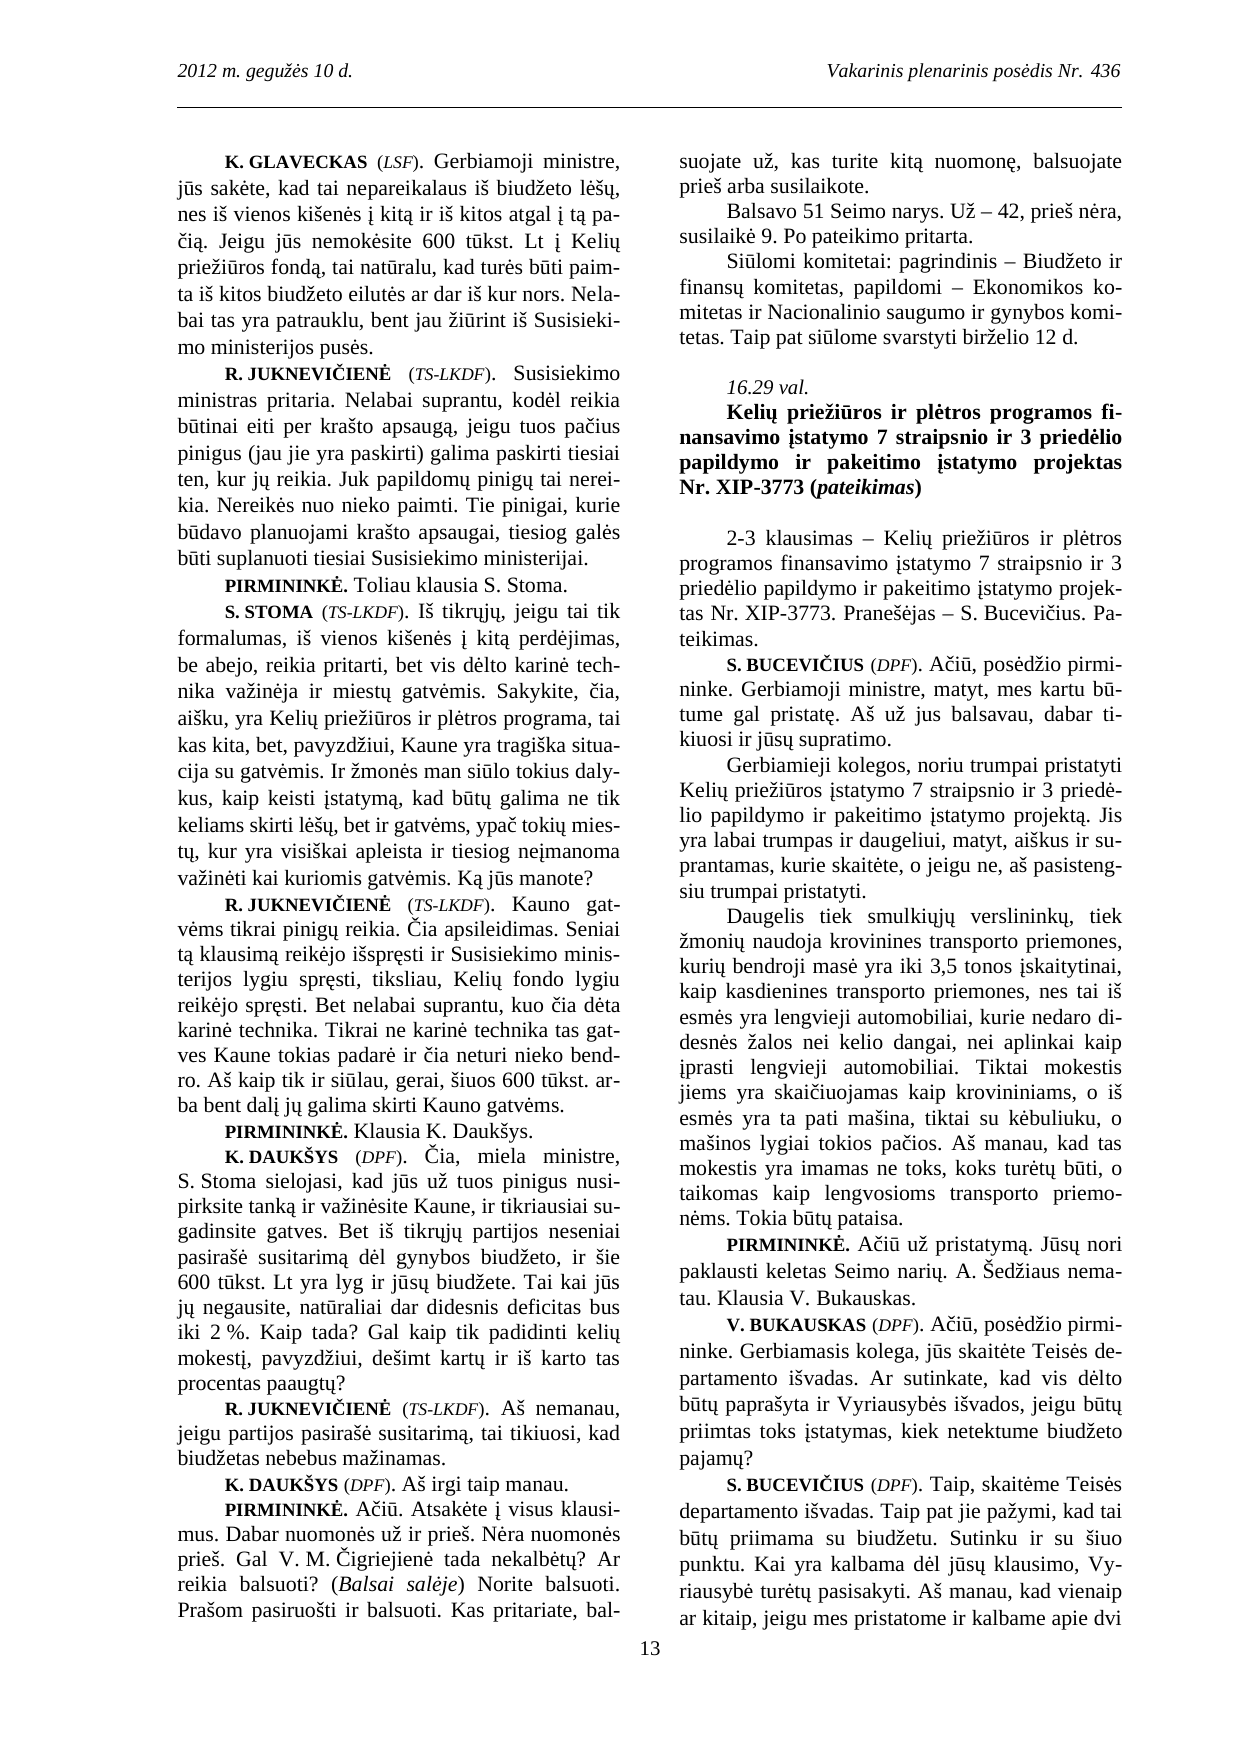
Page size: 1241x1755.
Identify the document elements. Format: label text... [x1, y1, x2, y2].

text R. JUKNEVIČIENĖ (TS-LKDF). Aš ne­ma­nau, jei­gu par­ti­jos pa­si­ra­šė su­si­ta­ri­mą, tai ti­kiuo­si, kad biu­dže­tas ne­be­bus ma­ži­na­mas. [177, 1395, 620, 1471]
text suo­ja­te už, kas tu­ri­te ki­tą nuo­mo­nę, bal­suo­ja­te prieš ar­ba su­si­lai­ko­te. [679, 148, 1122, 198]
text K. DAUKŠYS (DPF). Čia, mie­la mi­nist­re, S. Sto­ma sie­lo­ja­si, kad jūs už tuos pi­ni­gus nu­si­pirk­si­te tan­ką ir va­ži­nė­si­te Kau­ne, ir tik­riau­siai su­ga­din­si­te gat­ves. Bet iš tik­rų­jų par­ti­jos ne­se­niai pa­si­ra­šė su­si­ta­ri­mą dėl gy­ny­bos biu­dže­to, ir šie 600 tūkst. Lt yra lyg ir jū­sų biu­dže­te. Tai kai jūs jų ne­gau­si­te, na­tū­ra­liai dar di­des­nis de­fi­ci­tas bus iki 2 %. Kaip ta­da? Gal kaip tik pa­di­din­ti ke­lių mo­kes­tį, pa­vyz­džiui, de­šimt kar­tų ir iš kar­to tas pro­cen­tas pa­aug­tų? [177, 1143, 620, 1395]
text Ger­bia­mie­ji ko­le­gos, no­riu trum­pai pri­sta­ty­ti Ke­lių prie­žiū­ros įsta­ty­mo 7 straips­nio ir 3 prie­dė­lio pa­pil­dy­mo ir pa­kei­ti­mo įsta­ty­mo pro­jek­tą. Jis yra la­bai trum­pas ir dau­ge­liui, ma­tyt, aiš­kus ir su­pran­ta­mas, ku­rie skai­tė­te, o jei­gu ne, aš pa­si­steng­siu trum­pai pri­sta­ty­ti. [679, 752, 1122, 903]
text K. GLAVECKAS (LSF). Ger­bia­mo­ji mi­nist­re, jūs sa­kė­te, kad tai ne­pa­rei­ka­laus iš biu­dže­to lė­šų, nes iš vie­nos ki­še­nės į ki­tą ir iš ki­tos at­gal į tą pa­čią. Jei­gu jūs ne­mo­kė­si­te 600 tūkst. Lt į Ke­lių prie­žiū­ros fon­dą, tai na­tū­ra­lu, kad tu­rės bū­ti pa­im­ta iš ki­tos biu­dže­to ei­lu­tės ar dar iš kur nors. Ne­la­bai tas yra pa­trauk­lu, bent jau žiū­rint iš Su­si­sie­ki­mo mi­nis­te­ri­jos pu­sės. [177, 148, 620, 359]
text PIRMININKĖ. Ačiū už pri­sta­ty­mą. Jū­sų no­ri pa­klaus­ti ke­le­tas Sei­mo na­rių. A. Še­džiaus ne­ma­tau. Klau­sia V. Bu­kaus­kas. [679, 1231, 1122, 1311]
text S. STOMA (TS-LKDF). Iš tik­rų­jų, jei­gu tai tik for­ma­lu­mas, iš vie­nos ki­še­nės į ki­tą per­dė­ji­mas, be abe­jo, rei­kia pri­tar­ti, bet vis dėl­to ka­ri­nė tech­ni­ka va­ži­nė­ja ir mies­tų gat­vė­mis. Sa­ky­ki­te, čia, aiš­ku, yra Ke­lių prie­žiū­ros ir plėt­ros pro­gra­ma, tai kas ki­ta, bet, pa­vyz­džiui, Kau­ne yra tra­giš­ka si­tua­ci­ja su gat­vė­mis. Ir žmo­nės man siū­lo to­kius da­ly­kus, kaip keis­ti įsta­ty­mą, kad bū­tų ga­li­ma ne tik ke­liams skir­ti lė­šų, bet ir gat­vėms, ypač to­kių mie­s­tų, kur yra vi­siš­kai ap­leis­ta ir tie­siog ne­įma­no­ma va­ži­nė­ti kai ku­rio­mis gat­vė­mis. Ką jūs ma­no­te? [177, 597, 620, 891]
text S. BUCEVIČIUS (DPF). Taip, skai­tė­me Tei­sės de­par­ta­men­to iš­va­das. Taip pat jie pa­žy­mi, kad tai bū­tų pri­ima­ma su biu­dže­tu. Su­tin­ku ir su šiuo punk­tu. Kai yra kal­ba­ma dėl jū­sų klau­si­mo, Vy­riau­sy­bė tu­rė­tų pa­si­sa­ky­ti. Aš ma­nau, kad vie­naip ar ki­taip, jei­gu mes pri­sta­to­me ir kal­ba­me apie dvi [679, 1471, 1122, 1631]
text S. BUCEVIČIUS (DPF). Ačiū, po­sė­džio pir­mi­nin­ke. Ger­bia­mo­ji mi­nist­re, ma­tyt, mes kar­tu bū­tu­me gal pri­sta­tę. Aš už jus bal­sa­vau, da­bar ti­kiuo­si ir jū­sų su­pra­ti­mo. [679, 651, 1122, 752]
text PIRMININKĖ. Ačiū. At­sa­kė­te į vi­sus klau­si­mus. Da­bar nuo­mo­nės už ir prieš. Nė­ra nuo­mo­nės prieš. Gal V. M. Čig­rie­jie­nė ta­da ne­kal­bė­tų? Ar rei­kia bal­suo­ti? (Bal­sai sa­lė­je) No­ri­te bal­suo­ti. Pra­šom pa­si­ruoš­ti ir bal­suo­ti. Kas pri­ta­ria­te, bal­ [177, 1496, 620, 1622]
text V. BUKAUSKAS (DPF). Ačiū, po­sė­džio pir­mi­nin­ke. Ger­bia­ma­sis ko­le­ga, jūs skai­tė­te Tei­sės de­par­ta­men­to iš­va­das. Ar su­tin­ka­te, kad vis dėl­to bū­tų pa­pra­šy­ta ir Vy­riau­sy­bės iš­va­dos, jei­gu bū­tų pri­im­tas toks įsta­ty­mas, kiek ne­tek­tu­me biu­dže­to pa­ja­mų? [679, 1311, 1122, 1471]
text 2-3 klau­si­mas – Ke­lių prie­žiū­ros ir plėt­ros pro­gra­mos fi­nan­sa­vi­mo įsta­ty­mo 7 straips­nio ir 3 prie­dė­lio pa­pil­dy­mo ir pa­kei­ti­mo įsta­ty­mo pro­jek­tas Nr. XIP-3773. Pra­ne­šė­jas – S. Bu­ce­vi­čius. Pa­tei­ki­mas. [679, 525, 1122, 651]
text R. JUKNEVIČIENĖ (TS-LKDF). Kau­no gat­vėms tik­rai pi­ni­gų rei­kia. Čia ap­si­lei­di­mas. Se­niai tą klau­si­mą rei­kė­jo iš­spręs­ti ir Su­si­sie­ki­mo mi­nis­te­ri­jos ly­giu spręs­ti, tiks­liau, Ke­lių fon­do ly­giu rei­kė­jo spręs­ti. Bet ne­la­bai su­pran­tu, kuo čia dė­ta ka­ri­nė tech­ni­ka. Tik­rai ne ka­ri­nė tech­ni­ka tas gat­ves Kau­ne to­kias pa­da­rė ir čia ne­tu­ri nie­ko ben­d­ro. Aš kaip tik ir siū­lau, ge­rai, šiuos 600 tūkst. ar­ba bent da­lį jų ga­li­ma skir­ti Kau­no gat­vėms. [177, 891, 620, 1118]
text Bal­sa­vo 51 Sei­mo na­rys. Už – 42, prieš nė­ra, su­si­lai­kė 9. Po pa­tei­ki­mo pri­tar­ta. [679, 198, 1122, 248]
text 16.29 val. [726, 374, 1122, 399]
text PIRMININKĖ. Klau­sia K. Dauk­šys. [177, 1118, 620, 1143]
text Dau­ge­lis tiek smul­kių­jų ver­sli­nin­kų, tiek žmo­nių nau­do­ja kro­vi­ni­nes trans­por­to prie­mo­nes, ku­rių ben­dro­ji ma­sė yra iki 3,5 to­nos įskai­ty­ti­nai, kaip kas­die­ni­nes trans­por­to prie­mo­nes, nes tai iš es­mės yra leng­vie­ji au­to­mo­bi­liai, ku­rie ne­da­ro di­des­nės ža­los nei ke­lio dan­gai, nei ap­lin­kai kaip įpras­ti leng­vie­ji au­to­mo­bi­liai. Tik­tai mo­kes­tis jiems yra skai­čiuo­ja­mas kaip kro­vi­ni­niams, o iš es­mės yra ta pa­ti ma­ši­na, tik­tai su kė­bu­liu­ku, o ma­ši­nos ly­giai to­kios pa­čios. Aš ma­nau, kad tas mo­kes­tis yra ima­mas ne toks, koks tu­rė­tų bū­ti, o tai­ko­mas kaip leng­vo­sioms trans­por­to prie­mo­nėms. To­kia bū­tų pa­tai­sa. [679, 903, 1122, 1231]
text K. DAUKŠYS (DPF). Aš ir­gi taip ma­nau. [177, 1471, 620, 1496]
text Ke­lių prie­žiū­ros ir plėt­ros pro­gra­mos fi­nan­sa­vi­mo įsta­ty­mo 7 straips­nio ir 3 prie­dė­lio pa­pil­dy­mo ir pa­kei­ti­mo įsta­ty­mo pro­jek­tas Nr. XIP-3773 (pa­tei­ki­mas) [679, 399, 1122, 499]
text R. JUKNEVIČIENĖ (TS-LKDF). Su­si­sie­ki­mo mi­nist­ras pri­ta­ria. Ne­la­bai su­pran­tu, ko­dėl rei­kia bū­ti­nai ei­ti per kraš­to ap­sau­gą, jei­gu tuos pa­čius pi­ni­gus (jau jie yra pa­skir­ti) ga­li­ma pa­skir­ti tie­siai ten, kur jų rei­kia. Juk pa­pil­do­mų pi­ni­gų tai ne­rei­kia. Ne­rei­kės nuo nie­ko paim­ti. Tie pi­ni­gai, ku­rie bū­da­vo pla­nuo­ja­mi kraš­to ap­sau­gai, tie­siog ga­lės bū­ti su­pla­nuo­ti tie­siai Su­si­sie­ki­mo mi­nis­te­ri­jai. [177, 359, 620, 571]
text PIRMININKĖ. To­liau klau­sia S. Sto­ma. [177, 571, 620, 597]
text Siū­lo­mi ko­mi­te­tai: pa­grin­di­nis – Biu­dže­to ir fi­nan­sų ko­mi­te­tas, pa­pil­do­mi – Eko­no­mi­kos ko­mi­te­tas ir Na­cio­na­li­nio sau­gu­mo ir gy­ny­bos ko­mi­te­tas. Taip pat siū­lo­me svars­ty­ti bir­že­lio 12 d. [679, 248, 1122, 349]
